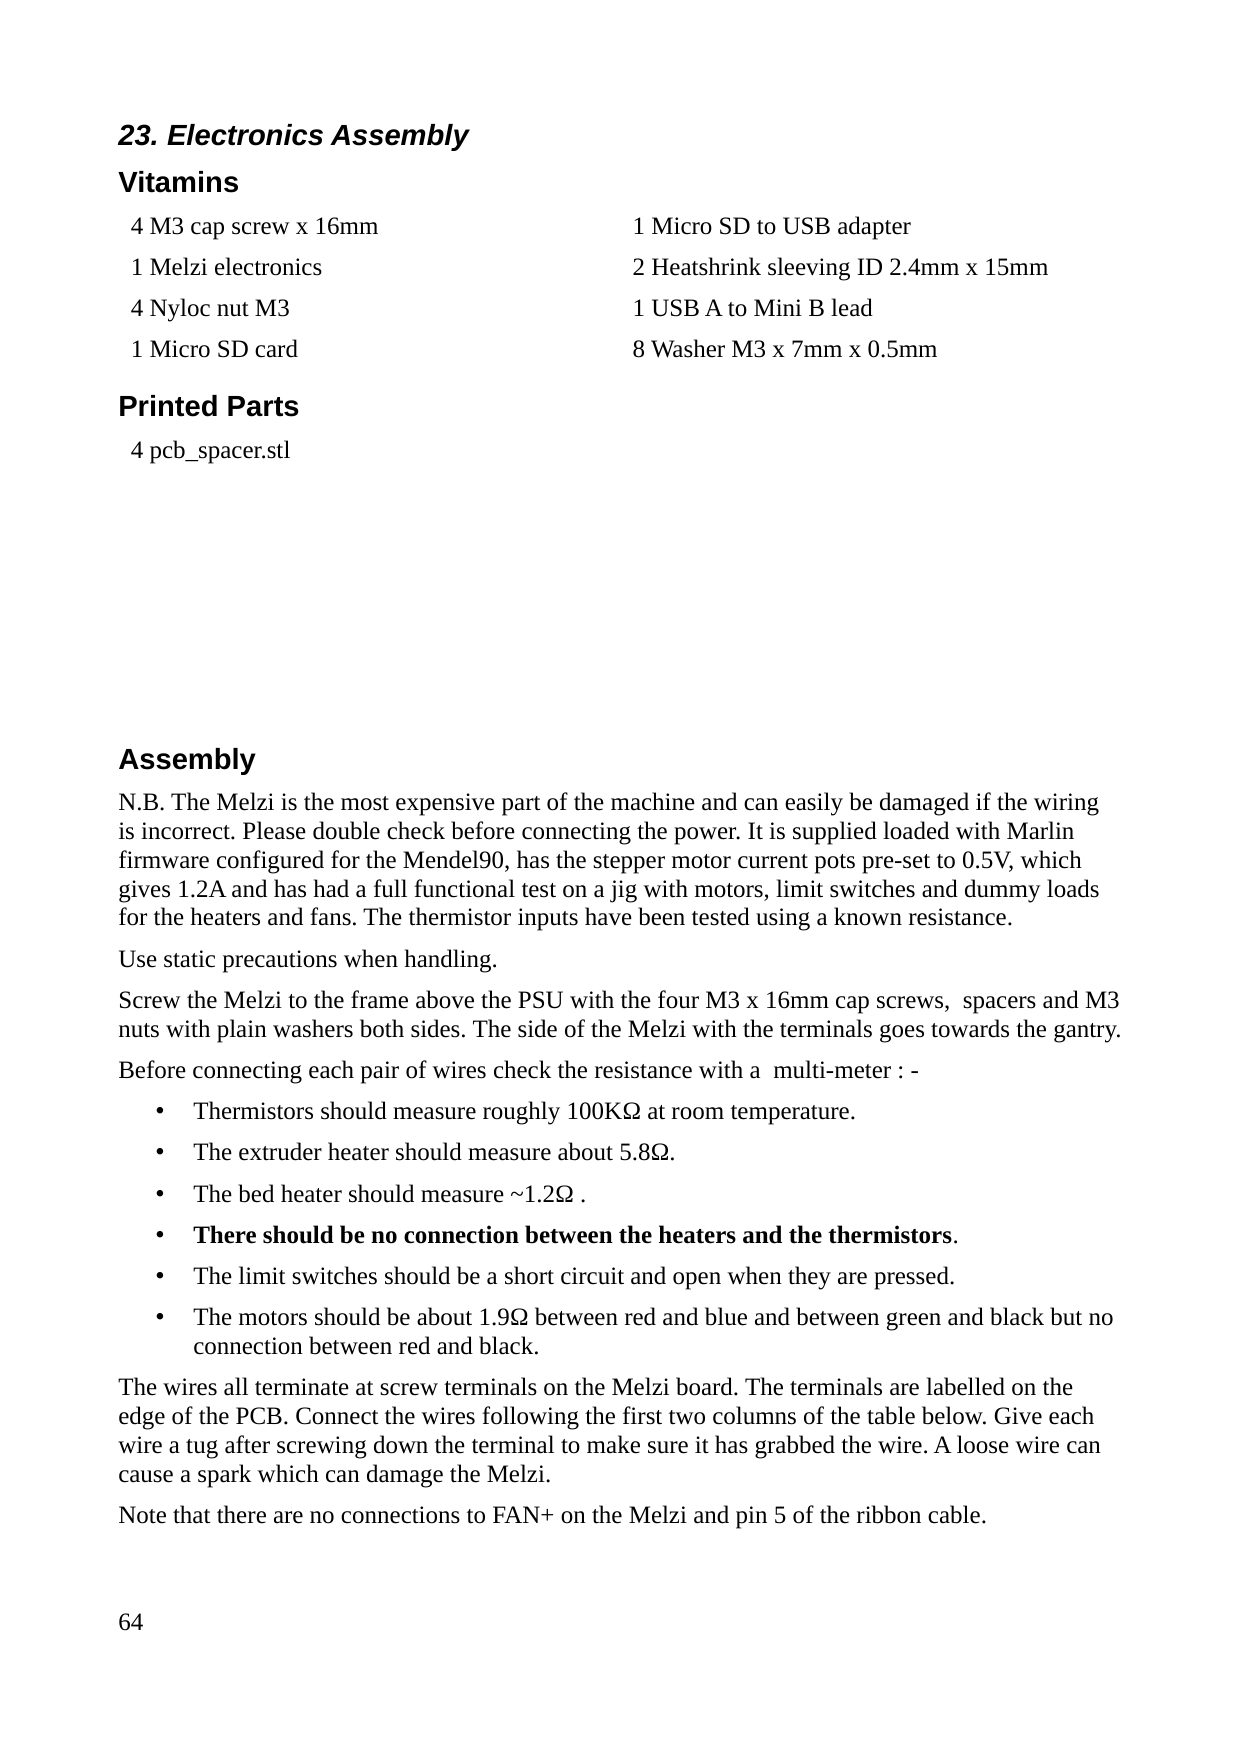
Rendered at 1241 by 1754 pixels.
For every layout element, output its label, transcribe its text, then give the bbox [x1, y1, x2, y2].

list The limit switches should be a short circuit and open when they are pressed. [156, 1261, 1122, 1290]
subtitle Assembly [118, 742, 1122, 776]
subtitle Electronics Assembly [118, 118, 1122, 152]
list There should be no connection between the heaters and the thermistors. [156, 1220, 1122, 1249]
list The extruder heater should measure about 5.8Ω. [156, 1137, 1122, 1166]
subtitle Vitamins [118, 165, 1122, 199]
text 4 pcb_spacer.stl [118, 435, 1122, 463]
list Thermistors should measure roughly 100KΩ at room temperature. [156, 1096, 1122, 1125]
table_header 1 Micro SD to USB adapter 2 Heatshrink sleeving ID 2.4mm x 15mm 1 USB A to Mini B lead 8 Washer M3 x 7mm x 0.5mm [620, 211, 1122, 376]
text Screw the Melzi to the frame above the PSU with the four M3 x 16mm cap screws, spacers and M3 nuts with plain washers both sides. The side of the Melzi with the terminals goes towards the gantry. [118, 985, 1122, 1042]
list The motors should be about 1.9Ω between red and blue and between green and black but no connection between red and black. [156, 1302, 1122, 1360]
subtitle Printed Parts [118, 389, 1122, 423]
text Use static precautions when handling. [118, 944, 1122, 972]
text Note that there are no connections to FAN+ on the Melzi and pin 5 of the ribbon cable. [118, 1500, 1122, 1529]
text The wires all terminate at screw terminals on the Melzi board. The terminals are labelled on the edge of the PCB. Connect the wires following the first two columns of the table below. Give each wire a tug after screwing down the terminal to make sure it has grabbed the wire. A loose wire can cause a spark which can damage the Melzi. [118, 1372, 1122, 1487]
table_header 4 M3 cap screw x 16mm 1 Melzi electronics 4 Nyloc nut M3 1 Micro SD card [118, 211, 620, 376]
text N.B. The Melzi is the most expensive part of the machine and can easily be damaged if the wiring is incorrect. Please double check before connecting the power. It is supplied loaded with Marlin firmware configured for the Mendel90, has the stepper motor current pots pre-set to 0.5V, which gives 1.2A and has had a full functional test on a jig with motors, limit switches and dummy loads for the heaters and fans. The thermistor inputs have been tested using a known resistance. [118, 787, 1122, 931]
text Before connecting each pair of wires check the resistance with a multi-meter : - [118, 1055, 1122, 1084]
list The bed heater should measure ~1.2Ω . [156, 1179, 1122, 1207]
